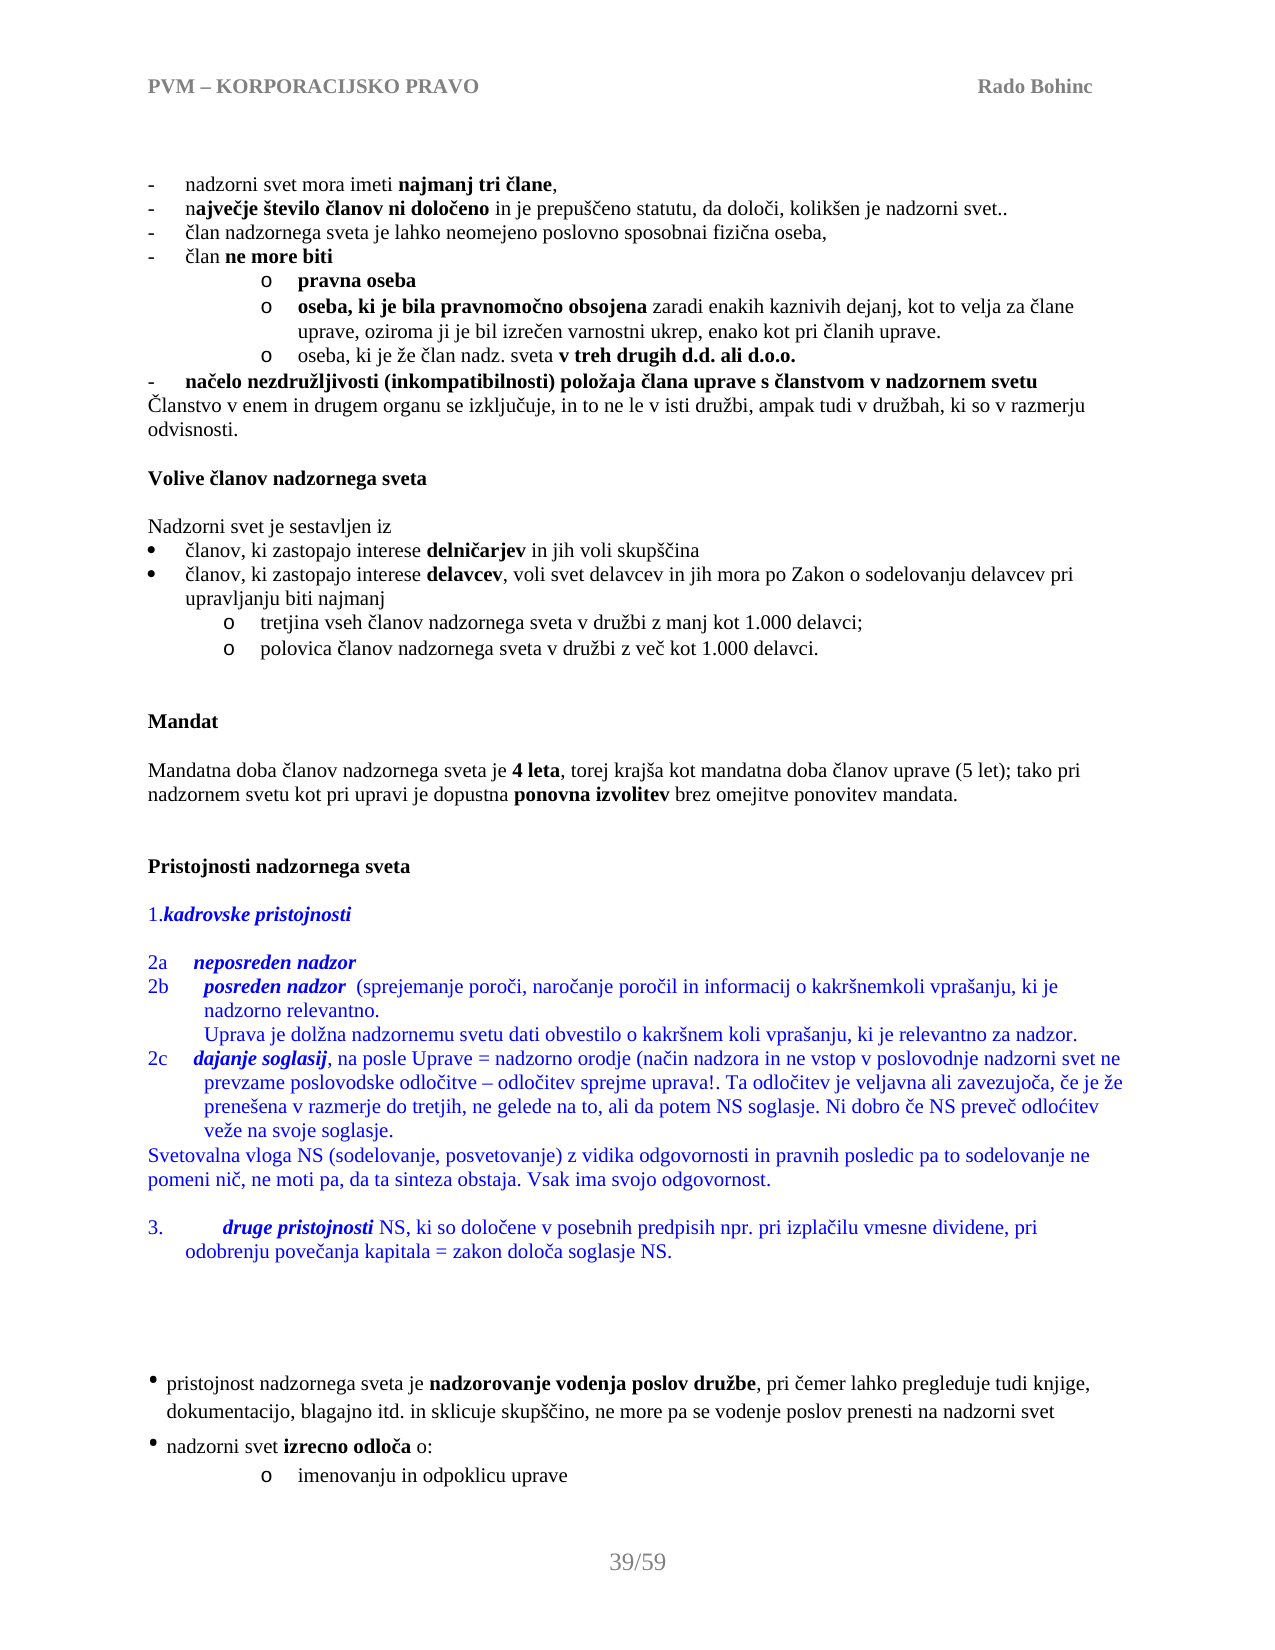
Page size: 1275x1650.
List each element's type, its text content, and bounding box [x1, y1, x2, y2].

text Pristojnosti nadzornega sveta [148, 854, 1127, 878]
text 2a neposreden nadzor [148, 950, 1127, 974]
text Mandat [148, 709, 1127, 733]
list druge pristojnosti NS, ki so določene v posebnih predpisih npr. pri izplačilu vmesne dividene, pri odobrenju povečanja kapitala = zakon določa soglasje NS. [148, 1215, 1127, 1263]
list članov, ki zastopajo interese delničarjev in jih voli skupščina [148, 538, 1127, 562]
text Nadzorni svet je sestavljen iz [148, 513, 1127, 538]
text Članstvo v enem in drugem organu se izključuje, in to ne le v isti družbi, ampak tudi v družbah, ki so v razmerju odvisnosti. [148, 393, 1127, 441]
list nadzorni svet izrecno odloča o: [148, 1423, 1127, 1462]
text 2b posreden nadzor (sprejemanje poroči, naročanje poročil in informacij o kakršnemkoli vprašanju, ki je nadzorno relevantno. [148, 974, 1127, 1022]
list članov, ki zastopajo interese delavcev, voli svet delavcev in jih mora po Zakon o sodelovanju delavcev pri upravljanju biti najmanj [148, 562, 1127, 610]
list največje število članov ni določeno in je prepuščeno statutu, da določi, kolikšen je nadzorni svet.. [148, 196, 1127, 220]
list pristojnost nadzornega sveta je nadzorovanje vodenja poslov družbe, pri čemer lahko pregleduje tudi knjige, dokumentacijo, blagajno itd. in sklicuje skupščino, ne more pa se vodenje poslov prenesti na nadzorni svet [148, 1359, 1127, 1423]
text Volive članov nadzornega sveta [148, 465, 1127, 489]
list polovica članov nadzornega sveta v družbi z več kot 1.000 delavci. [223, 636, 1127, 661]
list oseba, ki je bila pravnomočno obsojena zaradi enakih kaznivih dejanj, kot to velja za člane uprave, oziroma ji je bil izrečen varnostni ukrep, enako kot pri članih uprave. [260, 294, 1127, 343]
list tretjina vseh članov nadzornega sveta v družbi z manj kot 1.000 delavci; [223, 610, 1127, 636]
text Svetovalna vloga NS (sodelovanje, posvetovanje) z vidika odgovornosti in pravnih posledic pa to sodelovanje ne pomeni nič, ne moti pa, da ta sinteza obstaja. Vsak ima svojo odgovornost. [148, 1142, 1127, 1191]
text 2c dajanje soglasij, na posle Uprave = nadzorno orodje (način nadzora in ne vstop v poslovodnje nadzorni svet ne prevzame poslovodske odločitve – odločitev sprejme uprava!. Ta odločitev je veljavna ali zavezujoča, če je že prenešena v razmerje do tretjih, ne gelede na to, ali da potem NS soglasje. Ni dobro če NS preveč odloćitev veže na svoje soglasje. [148, 1046, 1127, 1142]
text 1.kadrovske pristojnosti [148, 902, 1127, 926]
list nadzorni svet mora imeti najmanj tri člane, [148, 172, 1127, 196]
list imenovanju in odpoklicu uprave [260, 1462, 1127, 1488]
list načelo nezdružljivosti (inkompatibilnosti) položaja člana uprave s članstvom v nadzornem svetu [148, 369, 1127, 393]
text Mandatna doba članov nadzornega sveta je 4 leta, torej krajša kot mandatna doba članov uprave (5 let); tako pri nadzornem svetu kot pri upravi je dopustna ponovna izvolitev brez omejitve ponovitev mandata. [148, 757, 1127, 806]
list član nadzornega sveta je lahko neomejeno poslovno sposobnai fizična oseba, [148, 220, 1127, 244]
text Uprava je dolžna nadzornemu svetu dati obvestilo o kakršnem koli vprašanju, ki je relevantno za nadzor. [148, 1022, 1127, 1046]
list oseba, ki je že član nadz. sveta v treh drugih d.d. ali d.o.o. [260, 343, 1127, 369]
list pravna oseba [260, 268, 1127, 294]
list član ne more biti [148, 244, 1127, 268]
